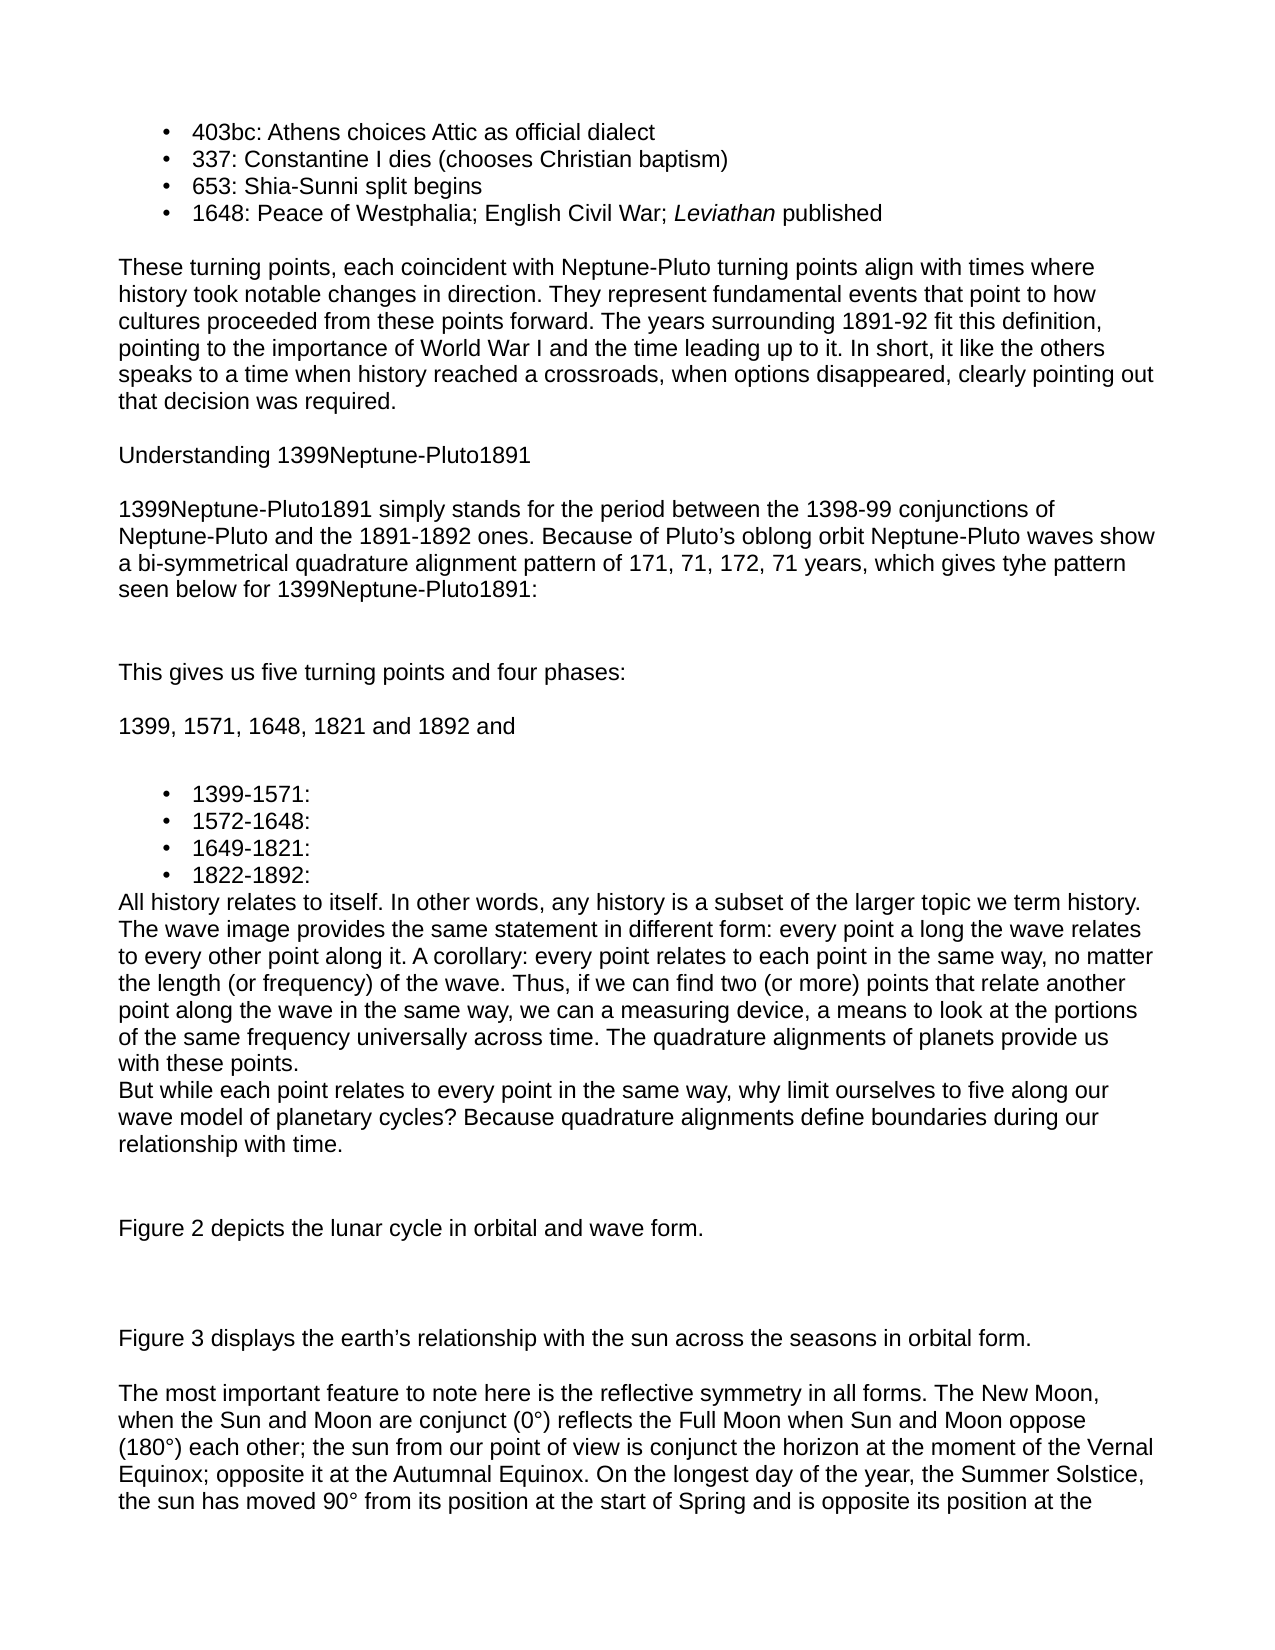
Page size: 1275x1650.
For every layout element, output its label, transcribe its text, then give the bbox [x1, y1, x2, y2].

list 653: Shia-Sunni split begins [162, 172, 1157, 199]
text All history relates to itself. In other words, any history is a subset of the larger topic we term history. The wave image provides the same statement in different form: every point a long the wave relates to every other point along it. A corollary: every point relates to each point in the same way, no matter the length (or frequency) of the wave. Thus, if we can find two (or more) points that relate another point along the wave in the same way, we can a measuring device, a means to look at the portions of the same frequency universally across time. The quadrature alignments of planets provide us with these points. But while each point relates to every point in the same way, why limit ourselves to five along our wave model of planetary cycles? Because quadrature alignments define boundaries during our relationship with time. Figure 2 depicts the lunar cycle in orbital and wave form. Figure 3 displays the earth’s relationship with the sun across the seasons in orbital form. The most important feature to note here is the reflective symmetry in all forms. The New Moon, when the Sun and Moon are conjunct (0°) reflects the Full Moon when Sun and Moon oppose (180°) each other; the sun from our point of view is conjunct the horizon at the moment of the Vernal Equinox; opposite it at the Autumnal Equinox. On the longest day of the year, the Summer Solstice, the sun has moved 90° from its position at the start of Spring and is opposite its position at the [118, 888, 1157, 1514]
list 403bc: Athens choices Attic as official dialect [162, 118, 1157, 145]
list 1399-1571: [162, 780, 1157, 807]
list 337: Constantine I dies (chooses Christian baptism) [162, 145, 1157, 172]
list 1822-1892: [162, 861, 1157, 888]
list 1572-1648: [162, 807, 1157, 834]
list 1648: Peace of Westphalia; English Civil War; Leviathan published [162, 199, 1157, 226]
list 1649-1821: [162, 834, 1157, 861]
text These turning points, each coincident with Neptune-Pluto turning points align with times where history took notable changes in direction. They represent fundamental events that point to how cultures proceeded from these points forward. The years surrounding 1891-92 fit this definition, pointing to the importance of World War I and the time leading up to it. In short, it like the others speaks to a time when history reached a crossroads, when options disappeared, clearly pointing out that decision was required. Understanding 1399Neptune-Pluto1891 1399Neptune-Pluto1891 simply stands for the period between the 1398-99 conjunctions of Neptune-Pluto and the 1891-1892 ones. Because of Pluto’s oblong orbit Neptune-Pluto waves show a bi-symmetrical quadrature alignment pattern of 171, 71, 172, 71 years, which gives tyhe pattern seen below for 1399Neptune-Pluto1891: This gives us five turning points and four phases: 1399, 1571, 1648, 1821 and 1892 and [118, 226, 1157, 768]
